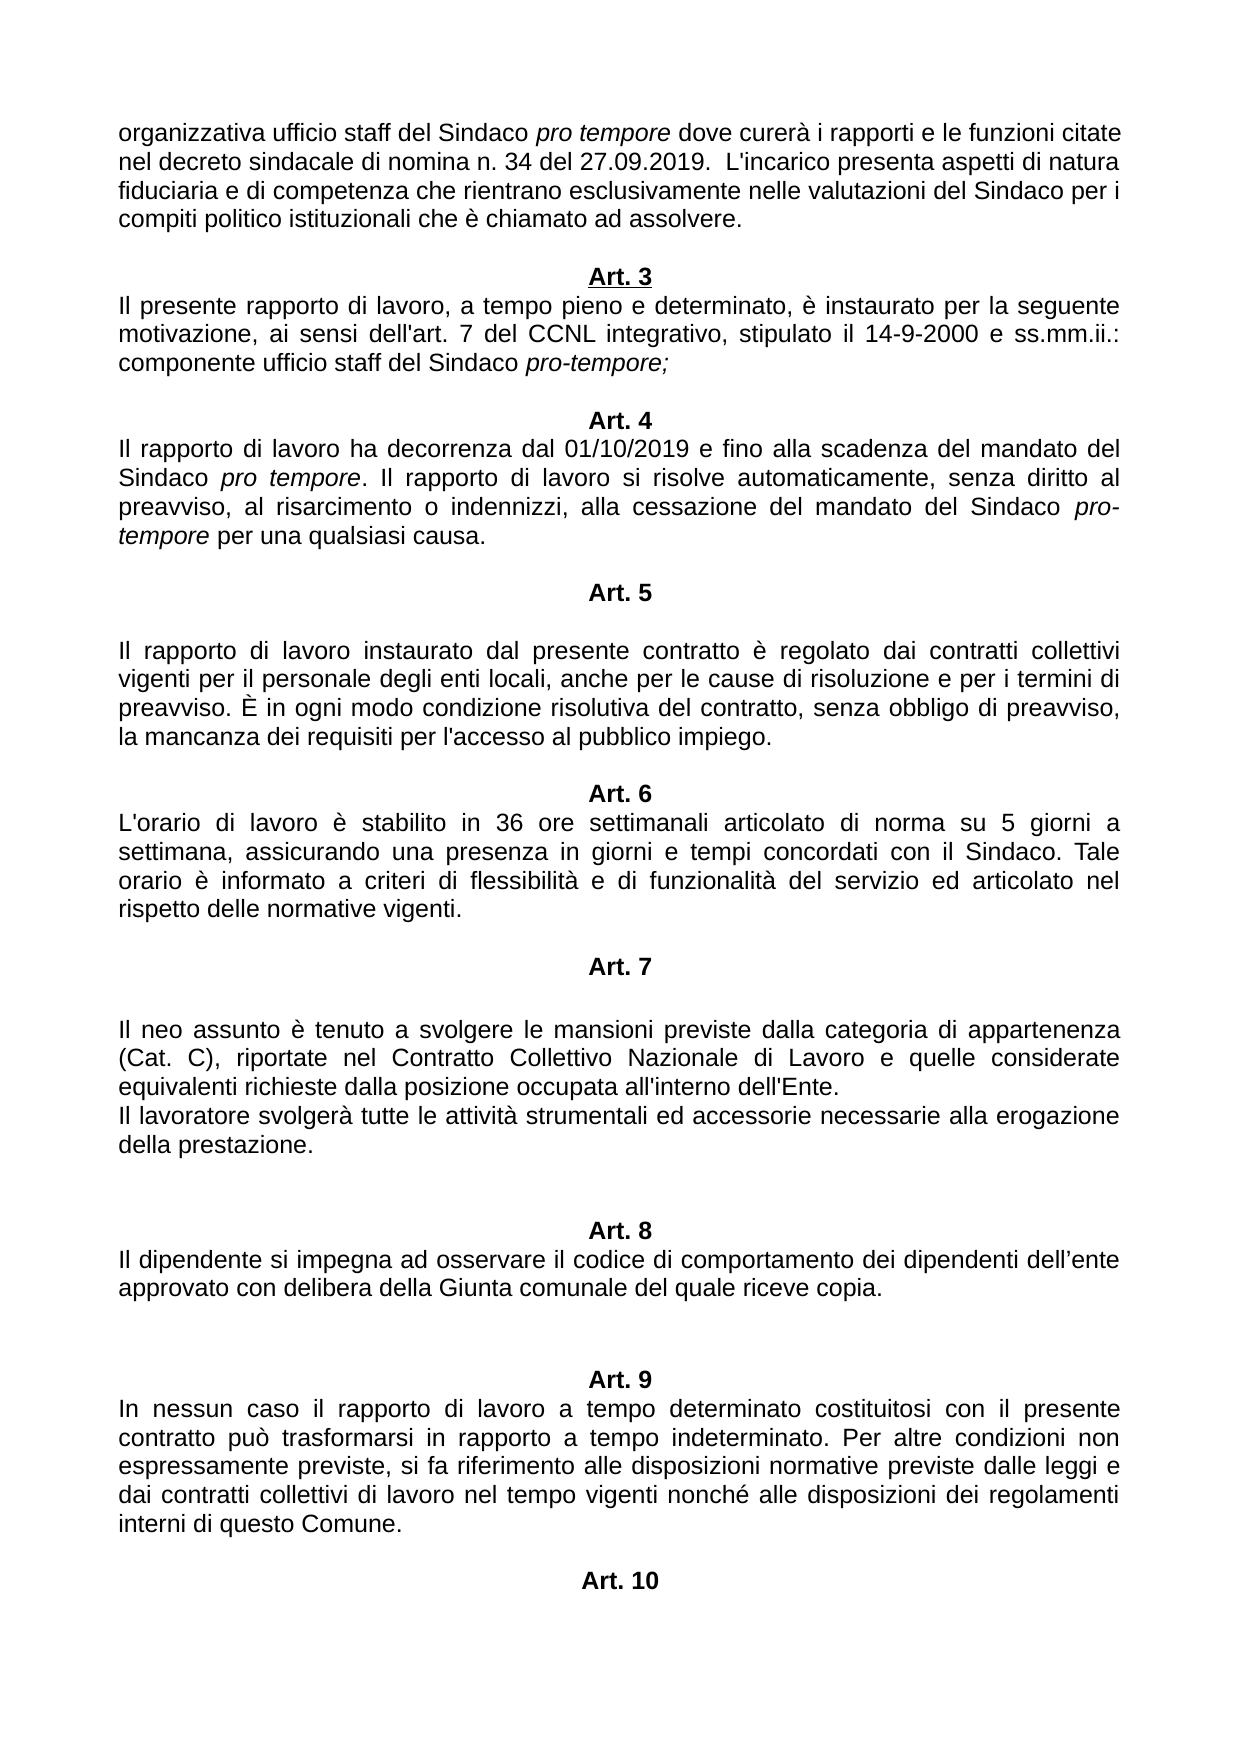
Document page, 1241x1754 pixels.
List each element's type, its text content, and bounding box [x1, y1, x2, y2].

text Il lavoratore svolgerà tutte le attività strumentali ed accessorie necessarie alla erogazione della prestazione. [118, 1101, 1122, 1158]
text Art. 4 [118, 406, 1122, 434]
text Il dipendente si impegna ad osservare il codice di comportamento dei dipendenti dell’ente approvato con delibera della Giunta comunale del quale riceve copia. [118, 1245, 1122, 1302]
text Art. 8 [118, 1216, 1122, 1245]
text Il neo assunto è tenuto a svolgere le mansioni previste dalla categoria di appartenenza (Cat. C), riportate nel Contratto Collettivo Nazionale di Lavoro e quelle considerate equivalenti richieste dalla posizione occupata all'interno dell'Ente. [118, 1015, 1122, 1101]
text Art. 10 [118, 1566, 1122, 1595]
text Art. 7 [118, 952, 1122, 981]
text Il presente rapporto di lavoro, a tempo pieno e determinato, è instaurato per la seguente motivazione, ai sensi dell'art. 7 del CCNL integrativo, stipulato il 14-9-2000 e ss.mm.ii.: componente ufficio staff del Sindaco pro-tempore; [118, 291, 1122, 377]
text organizzativa ufficio staff del Sindaco pro tempore dove curerà i rapporti e le funzioni citate nel decreto sindacale di nomina n. 34 del 27.09.2019. L'incarico presenta aspetti di natura fiduciaria e di competenza che rientrano esclusivamente nelle valutazioni del Sindaco per i compiti politico istituzionali che è chiamato ad assolvere. [118, 118, 1122, 233]
text L'orario di lavoro è stabilito in 36 ore settimanali articolato di norma su 5 giorni a settimana, assicurando una presenza in giorni e tempi concordati con il Sindaco. Tale orario è informato a criteri di flessibilità e di funzionalità del servizio ed articolato nel rispetto delle normative vigenti. [118, 808, 1122, 923]
text Art. 3 [118, 262, 1122, 291]
text Il rapporto di lavoro instaurato dal presente contratto è regolato dai contratti collettivi vigenti per il personale degli enti locali, anche per le cause di risoluzione e per i termini di preavviso. È in ogni modo condizione risolutiva del contratto, senza obbligo di preavviso, la mancanza dei requisiti per l'accesso al pubblico impiego. [118, 636, 1122, 751]
text Art. 5 [118, 578, 1122, 607]
text Il rapporto di lavoro ha decorrenza dal 01/10/2019 e fino alla scadenza del mandato del Sindaco pro tempore. Il rapporto di lavoro si risolve automaticamente, senza diritto al preavviso, al risarcimento o indennizzi, alla cessazione del mandato del Sindaco pro-tempore per una qualsiasi causa. [118, 434, 1122, 549]
text In nessun caso il rapporto di lavoro a tempo determinato costituitosi con il presente contratto può trasformarsi in rapporto a tempo indeterminato. Per altre condizioni non espressamente previste, si fa riferimento alle disposizioni normative previste dalle leggi e dai contratti collettivi di lavoro nel tempo vigenti nonché alle disposizioni dei regolamenti interni di questo Comune. [118, 1394, 1122, 1537]
text Art. 9 [118, 1365, 1122, 1394]
text Art. 6 [118, 779, 1122, 808]
